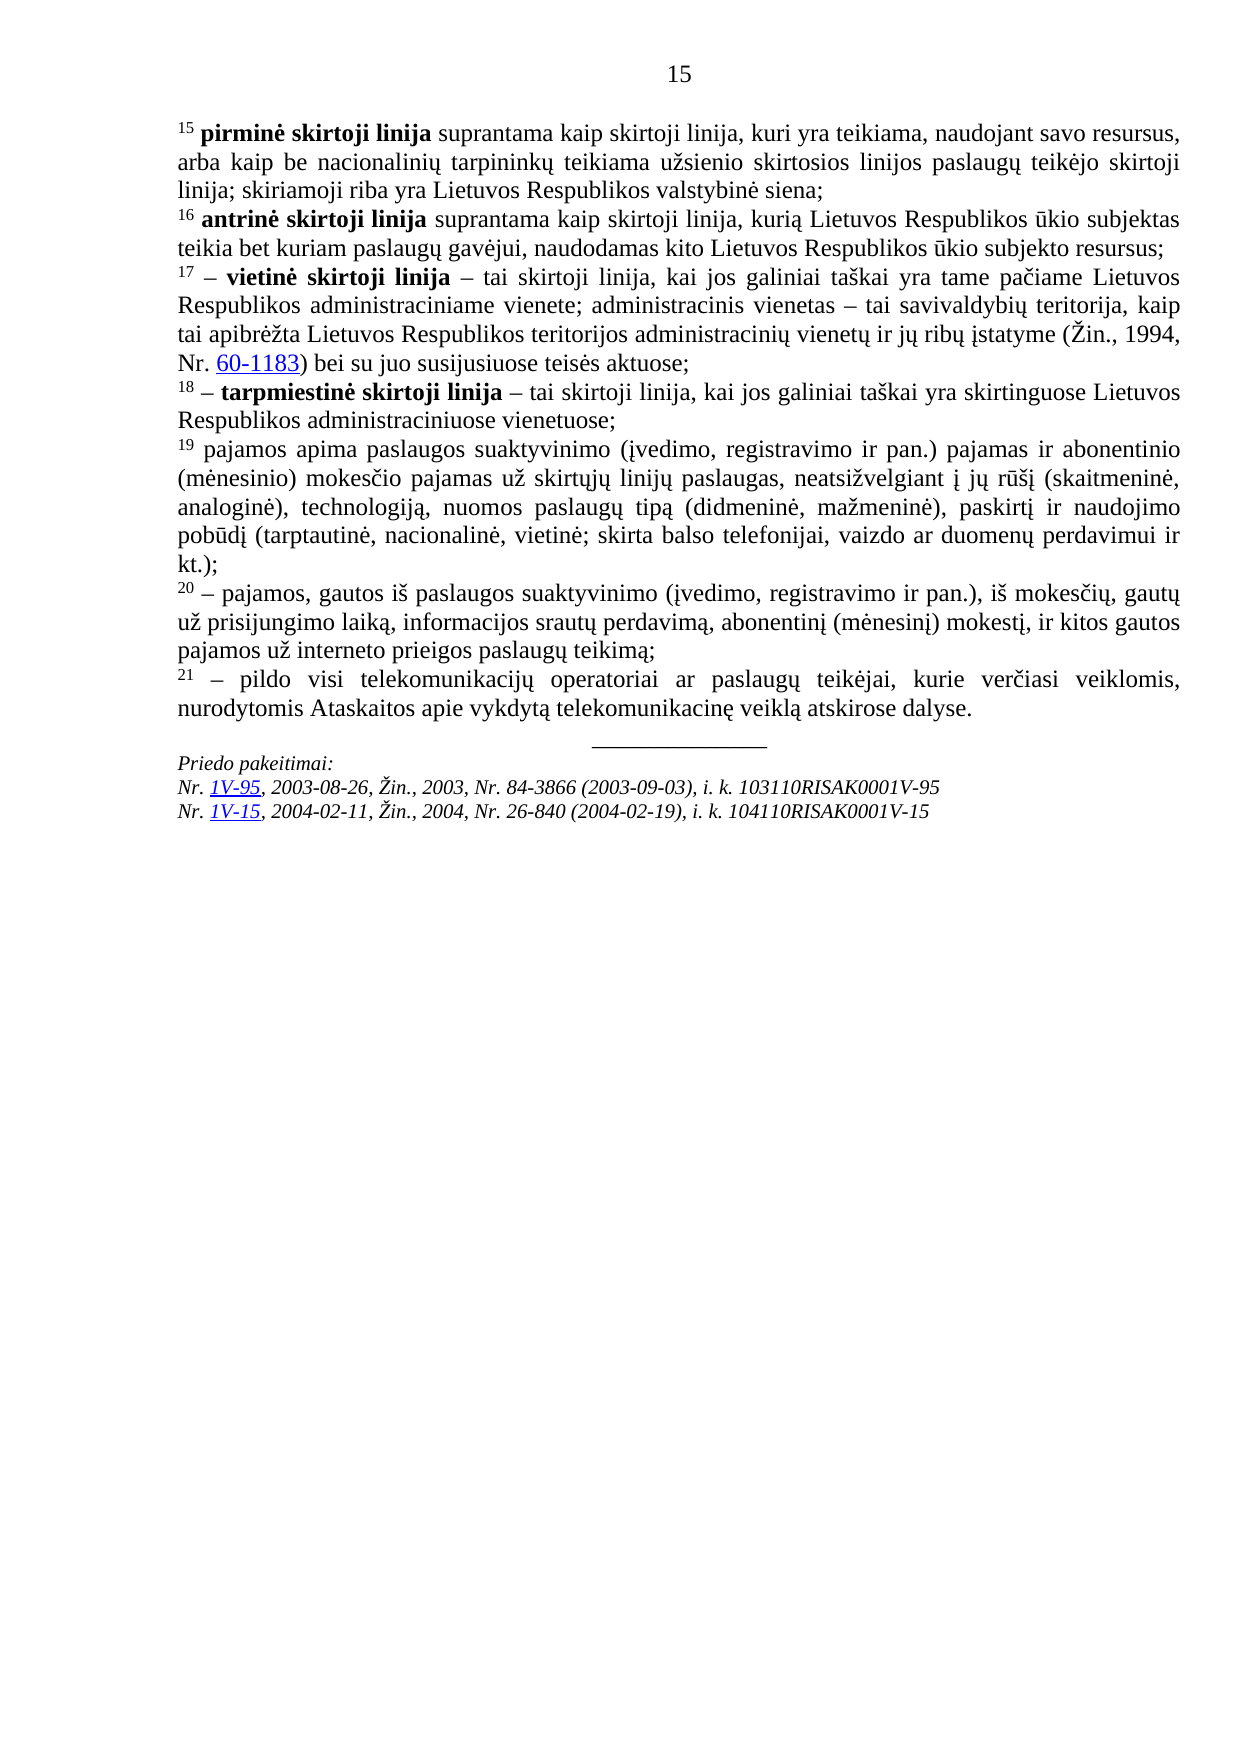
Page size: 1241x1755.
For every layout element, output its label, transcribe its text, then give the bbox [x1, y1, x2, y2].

text 17 – vietinė skirtoji linija – tai skirtoji linija, kai jos galiniai taškai yra tame pačiame Lietuvos Respublikos administraciniame vienete; administracinis vienetas – tai savivaldybių teritorija, kaip tai apibrėžta Lietuvos Respublikos teritorijos administracinių vienetų ir jų ribų įstatyme (Žin., 1994, Nr. 60-1183) bei su juo susijusiuose teisės aktuose; [177, 262, 1181, 377]
text Priedo pakeitimai: [177, 751, 1181, 775]
text 21 – pildo visi telekomunikacijų operatoriai ar paslaugų teikėjai, kurie verčiasi veiklomis, nurodytomis Ataskaitos apie vykdytą telekomunikacinę veiklą atskirose dalyse. [177, 664, 1181, 722]
text Nr. 1V-95, 2003-08-26, Žin., 2003, Nr. 84-3866 (2003-09-03), i. k. 103110RISAK0001V-95 [177, 775, 1181, 799]
text 16 antrinė skirtoji linija suprantama kaip skirtoji linija, kurią Lietuvos Respublikos ūkio subjektas teikia bet kuriam paslaugų gavėjui, naudodamas kito Lietuvos Respublikos ūkio subjekto resursus; [177, 204, 1181, 262]
text ______________ [177, 722, 1181, 751]
text 19 pajamos apima paslaugos suaktyvinimo (įvedimo, registravimo ir pan.) pajamas ir abonentinio (mėnesinio) mokesčio pajamas už skirtųjų linijų paslaugas, neatsižvelgiant į jų rūšį (skaitmeninė, analoginė), technologiją, nuomos paslaugų tipą (didmeninė, mažmeninė), paskirtį ir naudojimo pobūdį (tarptautinė, nacionalinė, vietinė; skirta balso telefonijai, vaizdo ar duomenų perdavimui ir kt.); [177, 434, 1181, 578]
text Nr. 1V-15, 2004-02-11, Žin., 2004, Nr. 26-840 (2004-02-19), i. k. 104110RISAK0001V-15 [177, 799, 1181, 823]
text 15 pirminė skirtoji linija suprantama kaip skirtoji linija, kuri yra teikiama, naudojant savo resursus, arba kaip be nacionalinių tarpininkų teikiama užsienio skirtosios linijos paslaugų teikėjo skirtoji linija; skiriamoji riba yra Lietuvos Respublikos valstybinė siena; [177, 118, 1181, 204]
text 20 – pajamos, gautos iš paslaugos suaktyvinimo (įvedimo, registravimo ir pan.), iš mokesčių, gautų už prisijungimo laiką, informacijos srautų perdavimą, abonentinį (mėnesinį) mokestį, ir kitos gautos pajamos už interneto prieigos paslaugų teikimą; [177, 578, 1181, 664]
text 18 – tarpmiestinė skirtoji linija – tai skirtoji linija, kai jos galiniai taškai yra skirtinguose Lietuvos Respublikos administraciniuose vienetuose; [177, 377, 1181, 434]
